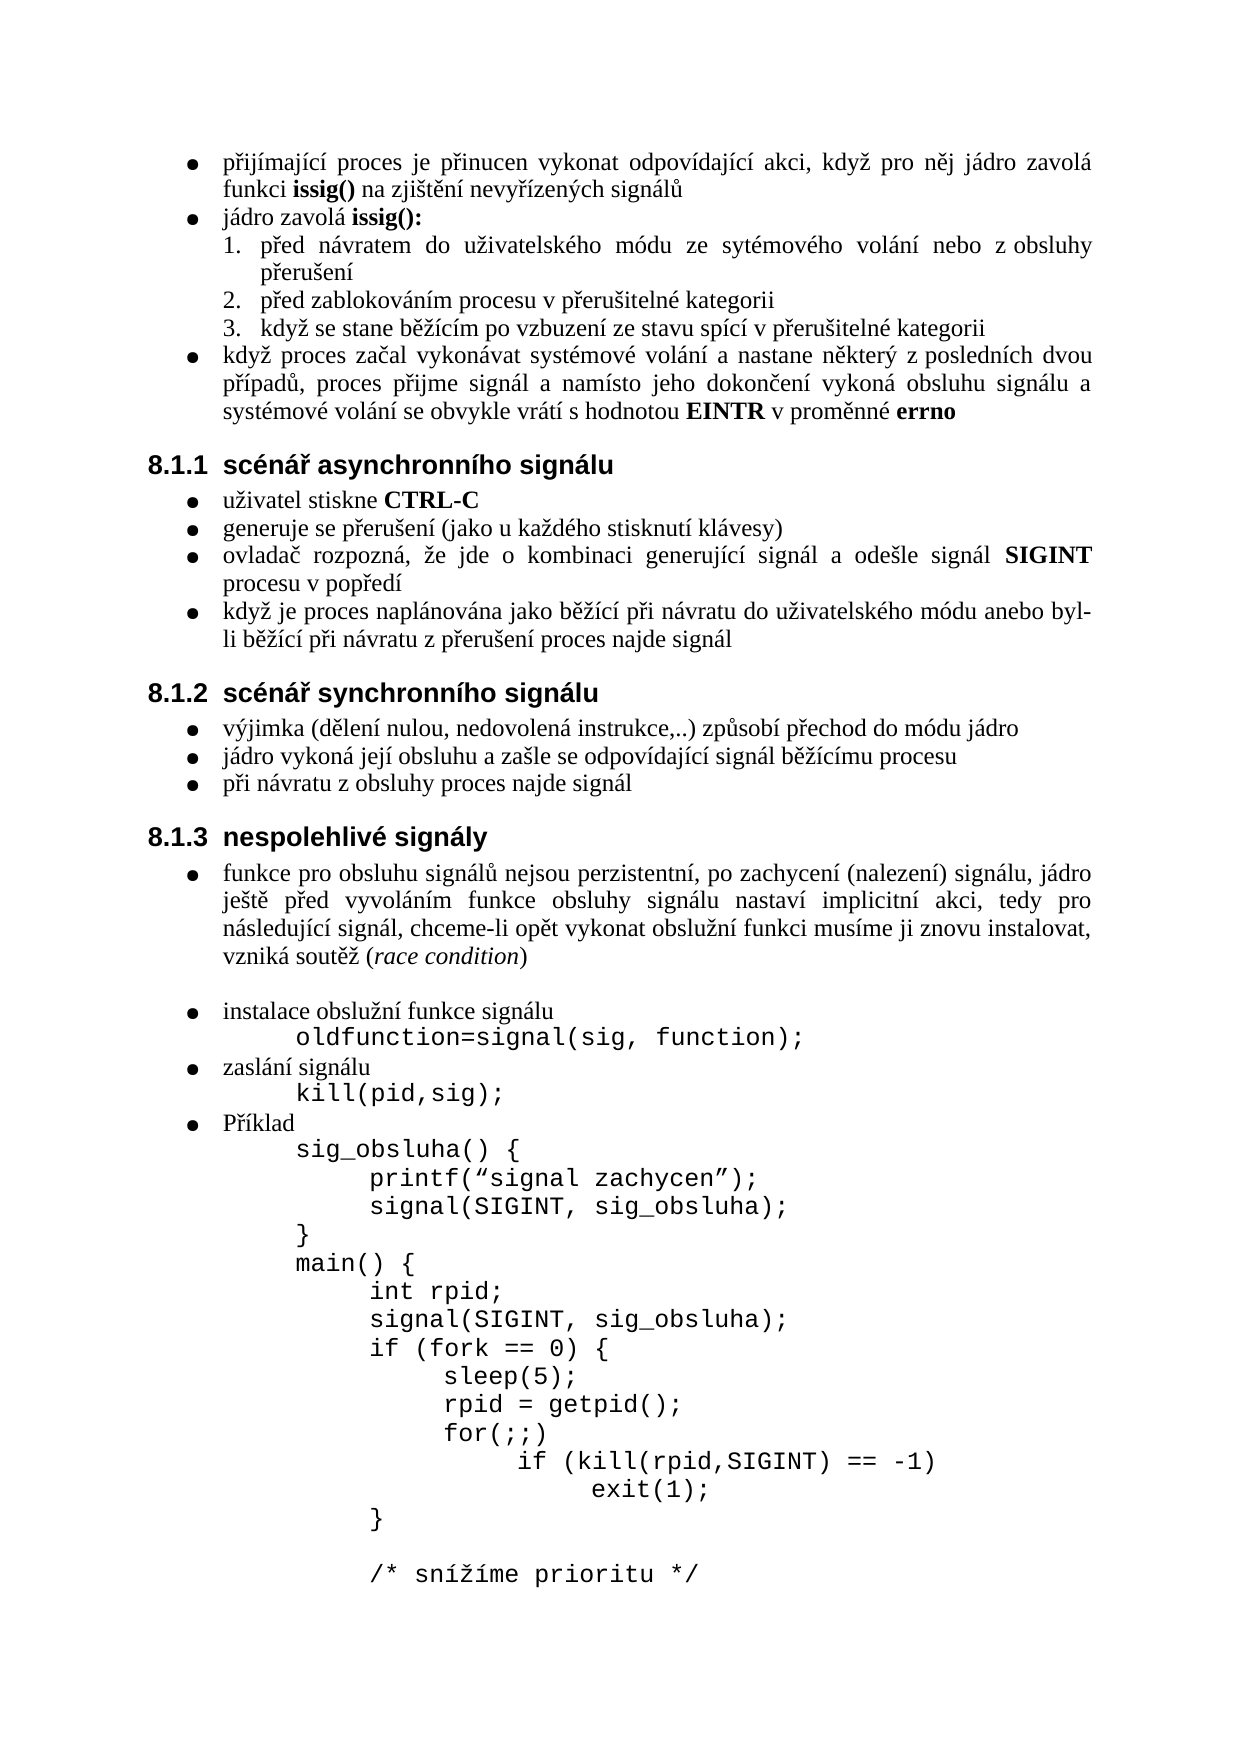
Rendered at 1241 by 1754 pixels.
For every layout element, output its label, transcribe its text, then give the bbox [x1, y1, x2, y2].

list před zablokováním procesu v přerušitelné kategorii [223, 286, 1092, 314]
list ovladač rozpozná, že jde o kombinaci generující signál a odešle signál SIGINT procesu v popředí [185, 542, 1092, 597]
list když proces začal vykonávat systémové volání a nastane některý z posledních dvou případů, proces přijme signál a namísto jeho dokončení vykoná obsluhu signálu a systémové volání se obvykle vrátí s hodnotou EINTR v proměnné errno [185, 342, 1092, 425]
text printf(“signal zachycen”); [295, 1165, 1092, 1194]
list uživatel stiskne CTRL-C [185, 486, 1092, 514]
list Příklad [185, 1109, 1092, 1137]
list když se stane běžícím po vzbuzení ze stavu spící v přerušitelné kategorii [223, 314, 1092, 342]
text sleep(5); [295, 1364, 1092, 1392]
text oldfunction=signal(sig, function); [295, 1025, 1092, 1053]
text signal(SIGINT, sig_obsluha); [295, 1194, 1092, 1222]
text for(;;) [295, 1420, 1092, 1449]
text if (fork == 0) { [295, 1335, 1092, 1364]
list před návratem do uživatelského módu ze sytémového volání nebo z obsluhy přerušení [223, 231, 1092, 286]
list instalace obslužní funkce signálu [185, 997, 1092, 1025]
list zaslání signálu [185, 1053, 1092, 1081]
text } [295, 1222, 1092, 1250]
subtitle scénář asynchronního signálu [148, 450, 1092, 480]
text int rpid; [295, 1279, 1092, 1307]
list při návratu z obsluhy proces najde signál [185, 769, 1092, 797]
list přijímající proces je přinucen vykonat odpovídající akci, když pro něj jádro zavolá funkci issig() na zjištění nevyřízených signálů [185, 148, 1092, 203]
text if (kill(rpid,SIGINT) == -1) [295, 1449, 1092, 1477]
list výjimka (dělení nulou, nedovolená instrukce,..) způsobí přechod do módu jádro [185, 714, 1092, 742]
list generuje se přerušení (jako u každého stisknutí klávesy) [185, 514, 1092, 542]
text } [295, 1505, 1092, 1534]
list jádro zavolá issig(): [185, 203, 1092, 231]
text rpid = getpid(); [295, 1392, 1092, 1420]
text main() { [295, 1250, 1092, 1279]
subtitle nespolehlivé signály [148, 822, 1092, 852]
text kill(pid,sig); [295, 1081, 1092, 1109]
list jádro vykoná její obsluhu a zašle se odpovídající signál běžícímu procesu [185, 742, 1092, 769]
text /* snížíme prioritu */ [295, 1562, 1092, 1590]
list funkce pro obsluhu signálů nejsou perzistentní, po zachycení (nalezení) signálu, jádro ještě před vyvoláním funkce obsluhy signálu nastaví implicitní akci, tedy pro následující signál, chceme-li opět vykonat obslužní funkci musíme ji znovu instalovat, vzniká soutěž (race condition) [185, 859, 1092, 969]
list když je proces naplánována jako běžící při návratu do uživatelského módu anebo byl-li běžící při návratu z přerušení proces najde signál [185, 597, 1092, 652]
text exit(1); [295, 1477, 1092, 1505]
subtitle scénář synchronního signálu [148, 677, 1092, 708]
text sig_obsluha() { [295, 1137, 1092, 1165]
text signal(SIGINT, sig_obsluha); [295, 1307, 1092, 1335]
